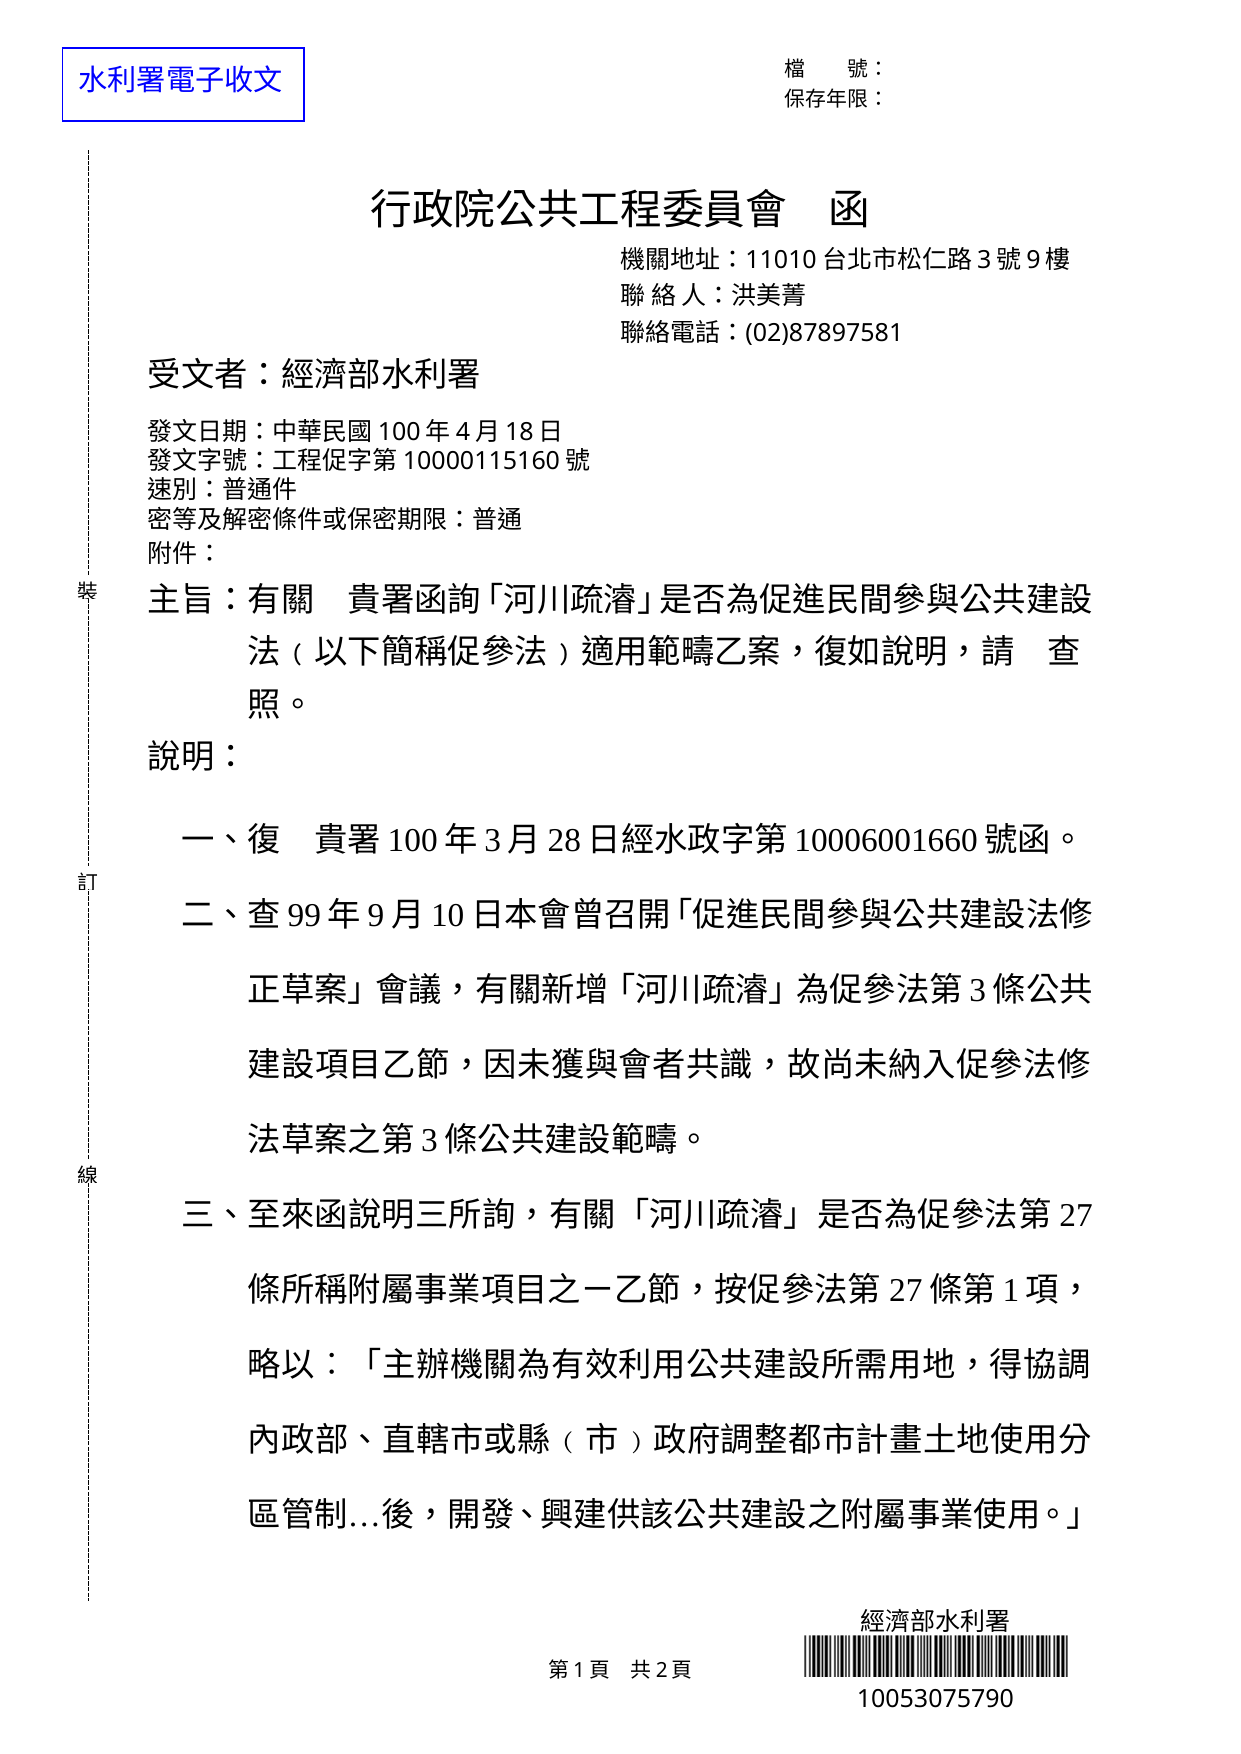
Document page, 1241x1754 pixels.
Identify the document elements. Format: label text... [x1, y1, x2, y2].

text 速別：普通件 [148, 476, 1092, 505]
text 聯絡電話：(02)87897581 [620, 312, 1092, 348]
text 發文字號：工程促字第10000115160號 [148, 446, 1092, 476]
text 發文日期：中華民國100年4月18日 [148, 417, 1092, 446]
text 水利署電子收文 [78, 56, 288, 99]
text 附件： [148, 534, 1092, 570]
text [784, 112, 1075, 116]
list 查99年9月10日本會曾召開「促進民間參與公共建設法修正草案」會議，有關新增「河川疏濬」為促參法第3條公共建設項目乙節，因未獲與會者共識，故尚未納入促參法修法草案之第3條公共建設範疇。 [181, 874, 1092, 1174]
text 密等及解密條件或保密期限：普通 [148, 505, 1092, 534]
text 說明： [148, 726, 1092, 778]
text 聯 絡 人：洪美菁 [620, 276, 1092, 312]
text 保存年限： [784, 82, 1075, 112]
text 經濟部水利署 [785, 1610, 1085, 1635]
text [63, 49, 303, 120]
text 受文者：經濟部水利署 [148, 348, 1092, 396]
text [785, 1712, 1085, 1741]
picture [800, 1635, 1071, 1677]
text 檔 號： [784, 52, 1075, 82]
list 復 貴署100年3月28日經水政字第10006001660號函。 [181, 799, 1092, 874]
text 行政院公共工程委員會 函 [148, 164, 1092, 239]
text 機關地址：11010台北市松仁路3號9樓 [620, 239, 1092, 276]
text [785, 1635, 1085, 1687]
list 至來函說明三所詢，有關「河川疏濬」是否為促參法第27條所稱附屬事業項目之ㄧ乙節，按促參法第27條第1項，略以︰「主辦機關為有效利用公共建設所需用地，得協調內政部、直轄市或縣﹙市﹚政府調整都市計畫土地使用分區管制…後，開發、興建供該公共建設之附屬事業使用。」因「河川疏濬」無前開「開發、興建」行為，爰無促參法第27條適用情事。 [181, 1174, 1092, 1549]
text 主旨：有關 貴署函詢「河川疏濬」是否為促進民間參與公共建設法﹙以下簡稱促參法﹚適用範疇乙案，復如說明，請 查照。 [148, 570, 1092, 726]
text 10053075790 [785, 1687, 1085, 1712]
